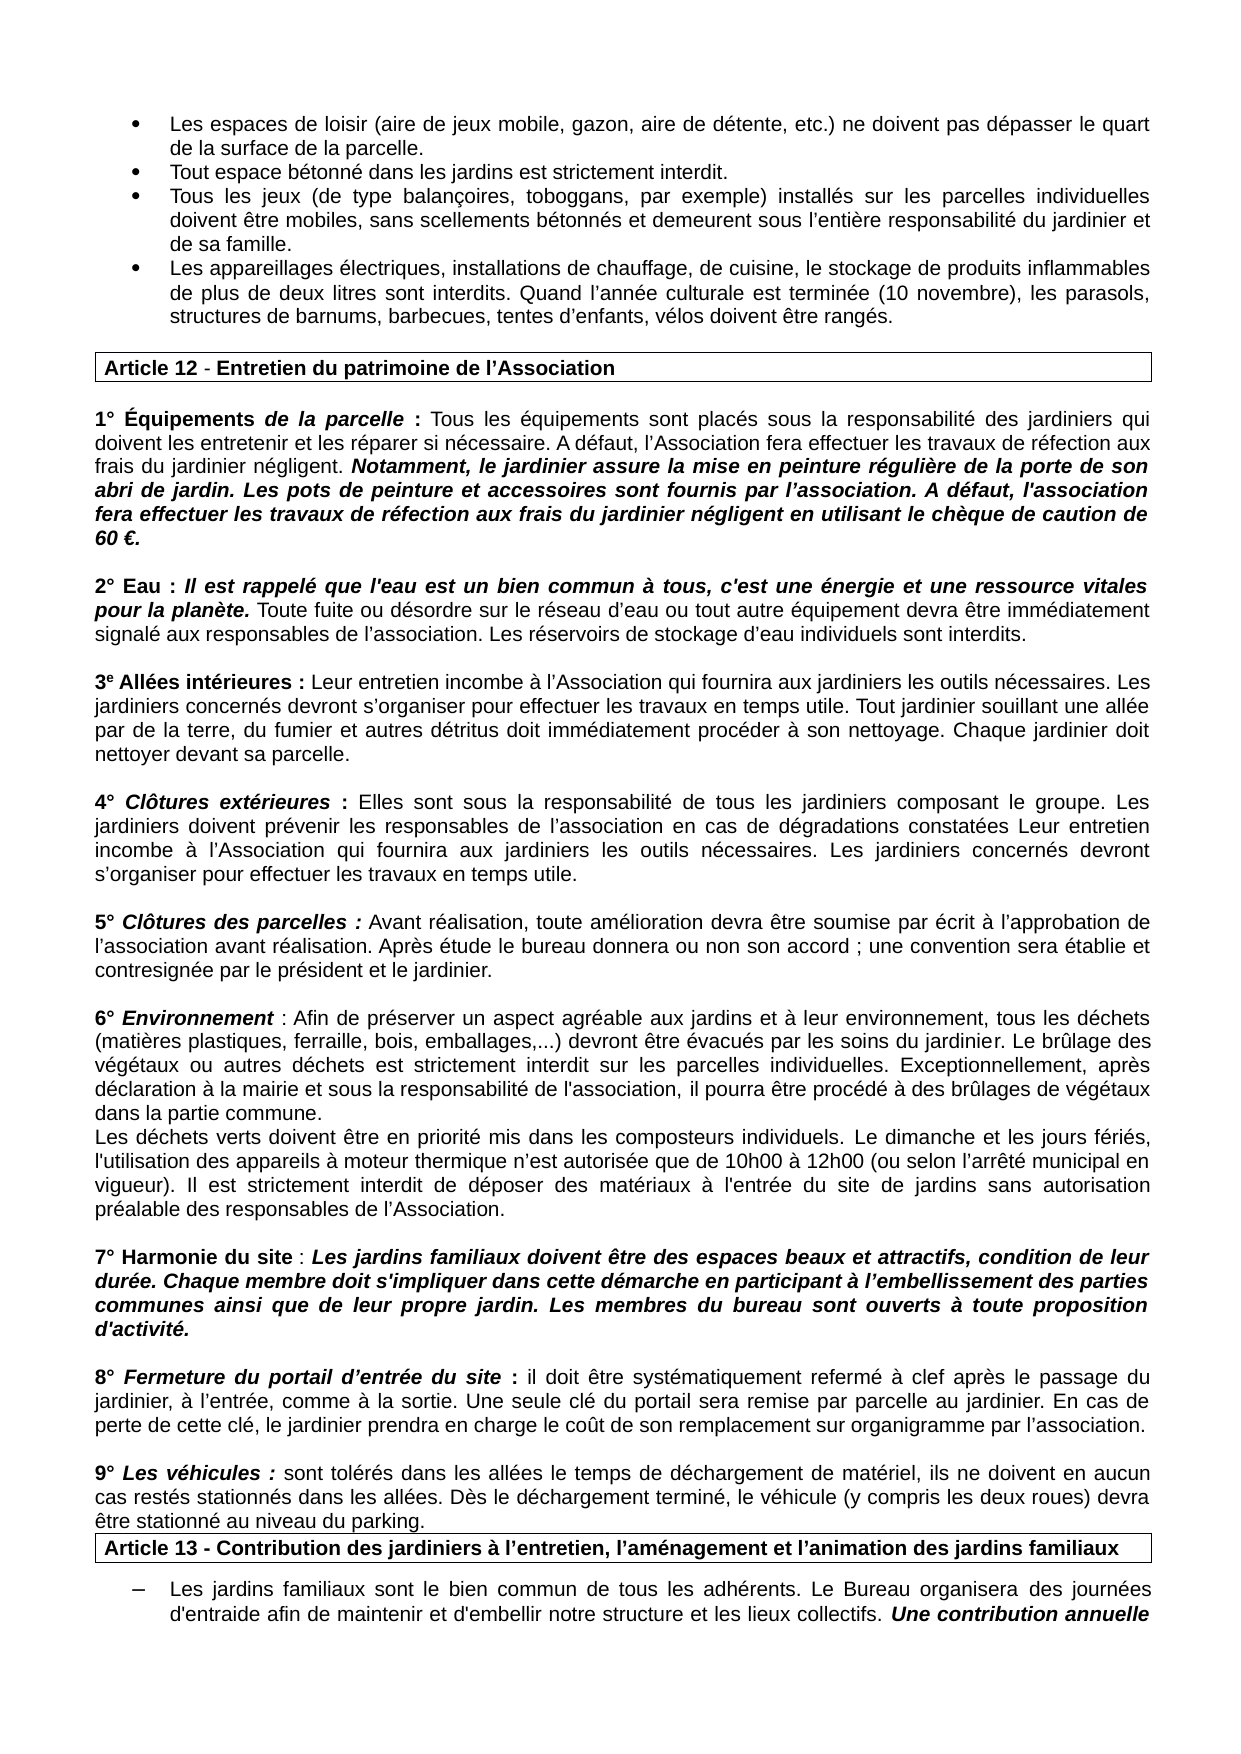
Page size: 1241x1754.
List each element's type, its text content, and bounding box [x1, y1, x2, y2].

text 3e Allées intérieures : Leur entretien incombe à l’Association qui fournira aux jardiniers les outils nécessaires. Les jardiniers concernés devront s’organiser pour effectuer les travaux en temps utile. Tout jardinier souillant une allée par de la terre, du fumier et autres détritus doit immédiatement procéder à son nettoyage. Chaque jardinier doit nettoyer devant sa parcelle. [94, 670, 1152, 766]
text Article 12 - Entretien du patrimoine de l’Association [96, 353, 1151, 381]
text 6° Environnement : Afin de préserver un aspect agréable aux jardins et à leur environnement, tous les déchets (matières plastiques, ferraille, bois, emballages,...) devront être évacués par les soins du jardinier. Le brûlage des végétaux ou autres déchets est strictement interdit sur les parcelles individuelles. Exceptionnellement, après déclaration à la mairie et sous la responsabilité de l'association, il pourra être procédé à des brûlages de végétaux dans la partie commune. [94, 1005, 1152, 1125]
list Tout espace bétonné dans les jardins est strictement interdit. [132, 160, 1152, 184]
text 5° Clôtures des parcelles : Avant réalisation, toute amélioration devra être soumise par écrit à l’approbation de l’association avant réalisation. Après étude le bureau donnera ou non son accord ; une convention sera établie et contresignée par le président et le jardinier. [94, 909, 1152, 981]
text 4° Clôtures extérieures : Elles sont sous la responsabilité de tous les jardiniers composant le groupe. Les jardiniers doivent prévenir les responsables de l’association en cas de dégradations constatées Leur entretien incombe à l’Association qui fournira aux jardiniers les outils nécessaires. Les jardiniers concernés devront s’organiser pour effectuer les travaux en temps utile. [94, 790, 1152, 886]
text Les déchets verts doivent être en priorité mis dans les composteurs individuels. Le dimanche et les jours fériés, l'utilisation des appareils à moteur thermique n’est autorisée que de 10h00 à 12h00 (ou selon l’arrêté municipal en vigueur). Il est strictement interdit de déposer des matériaux à l'entrée du site de jardins sans autorisation préalable des responsables de l’Association. [94, 1125, 1152, 1221]
list Les espaces de loisir (aire de jeux mobile, gazon, aire de détente, etc.) ne doivent pas dépasser le quart de la surface de la parcelle. [132, 112, 1152, 160]
text 8° Fermeture du portail d’entrée du site : il doit être systématiquement refermé à clef après le passage du jardinier, à l’entrée, comme à la sortie. Une seule clé du portail sera remise par parcelle au jardinier. En cas de perte de cette clé, le jardinier prendra en charge le coût de son remplacement sur organigramme par l’association. [94, 1365, 1152, 1437]
text Article 13 - Contribution des jardiniers à l’entretien, l’aménagement et l’animation des jardins familiaux [96, 1534, 1151, 1562]
text 9° Les véhicules : sont tolérés dans les allées le temps de déchargement de matériel, ils ne doivent en aucun cas restés stationnés dans les allées. Dès le déchargement terminé, le véhicule (y compris les deux roues) devra être stationné au niveau du parking. [94, 1461, 1152, 1532]
list Les appareillages électriques, installations de chauffage, de cuisine, le stockage de produits inflammables de plus de deux litres sont interdits. Quand l’année culturale est terminée (10 novembre), les parasols, structures de barnums, barbecues, tentes d’enfants, vélos doivent être rangés. [132, 256, 1152, 328]
text 1° Équipements de la parcelle : Tous les équipements sont placés sous la responsabilité des jardiniers qui doivent les entretenir et les réparer si nécessaire. A défaut, l’Association fera effectuer les travaux de réfection aux frais du jardinier négligent. Notamment, le jardinier assure la mise en peinture régulière de la porte de son abri de jardin. Les pots de peinture et accessoires sont fournis par l’association. A défaut, l'association fera effectuer les travaux de réfection aux frais du jardinier négligent en utilisant le chèque de caution de 60 €. [94, 406, 1152, 550]
list Les jardins familiaux sont le bien commun de tous les adhérents. Le Bureau organisera des journées d'entraide afin de maintenir et d'embellir notre structure et les lieux collectifs. Une contribution annuelle [132, 1577, 1152, 1625]
text 7° Harmonie du site : Les jardins familiaux doivent être des espaces beaux et attractifs, condition de leur durée. Chaque membre doit s'impliquer dans cette démarche en participant à l’embellissement des parties communes ainsi que de leur propre jardin. Les membres du bureau sont ouverts à toute proposition d'activité. [94, 1245, 1152, 1341]
list Tous les jeux (de type balançoires, toboggans, par exemple) installés sur les parcelles individuelles doivent être mobiles, sans scellements bétonnés et demeurent sous l’entière responsabilité du jardinier et de sa famille. [132, 184, 1152, 256]
text 2° Eau : Il est rappelé que l'eau est un bien commun à tous, c'est une énergie et une ressource vitales pour la planète. Toute fuite ou désordre sur le réseau d’eau ou tout autre équipement devra être immédiatement signalé aux responsables de l’association. Les réservoirs de stockage d’eau individuels sont interdits. [94, 574, 1152, 646]
